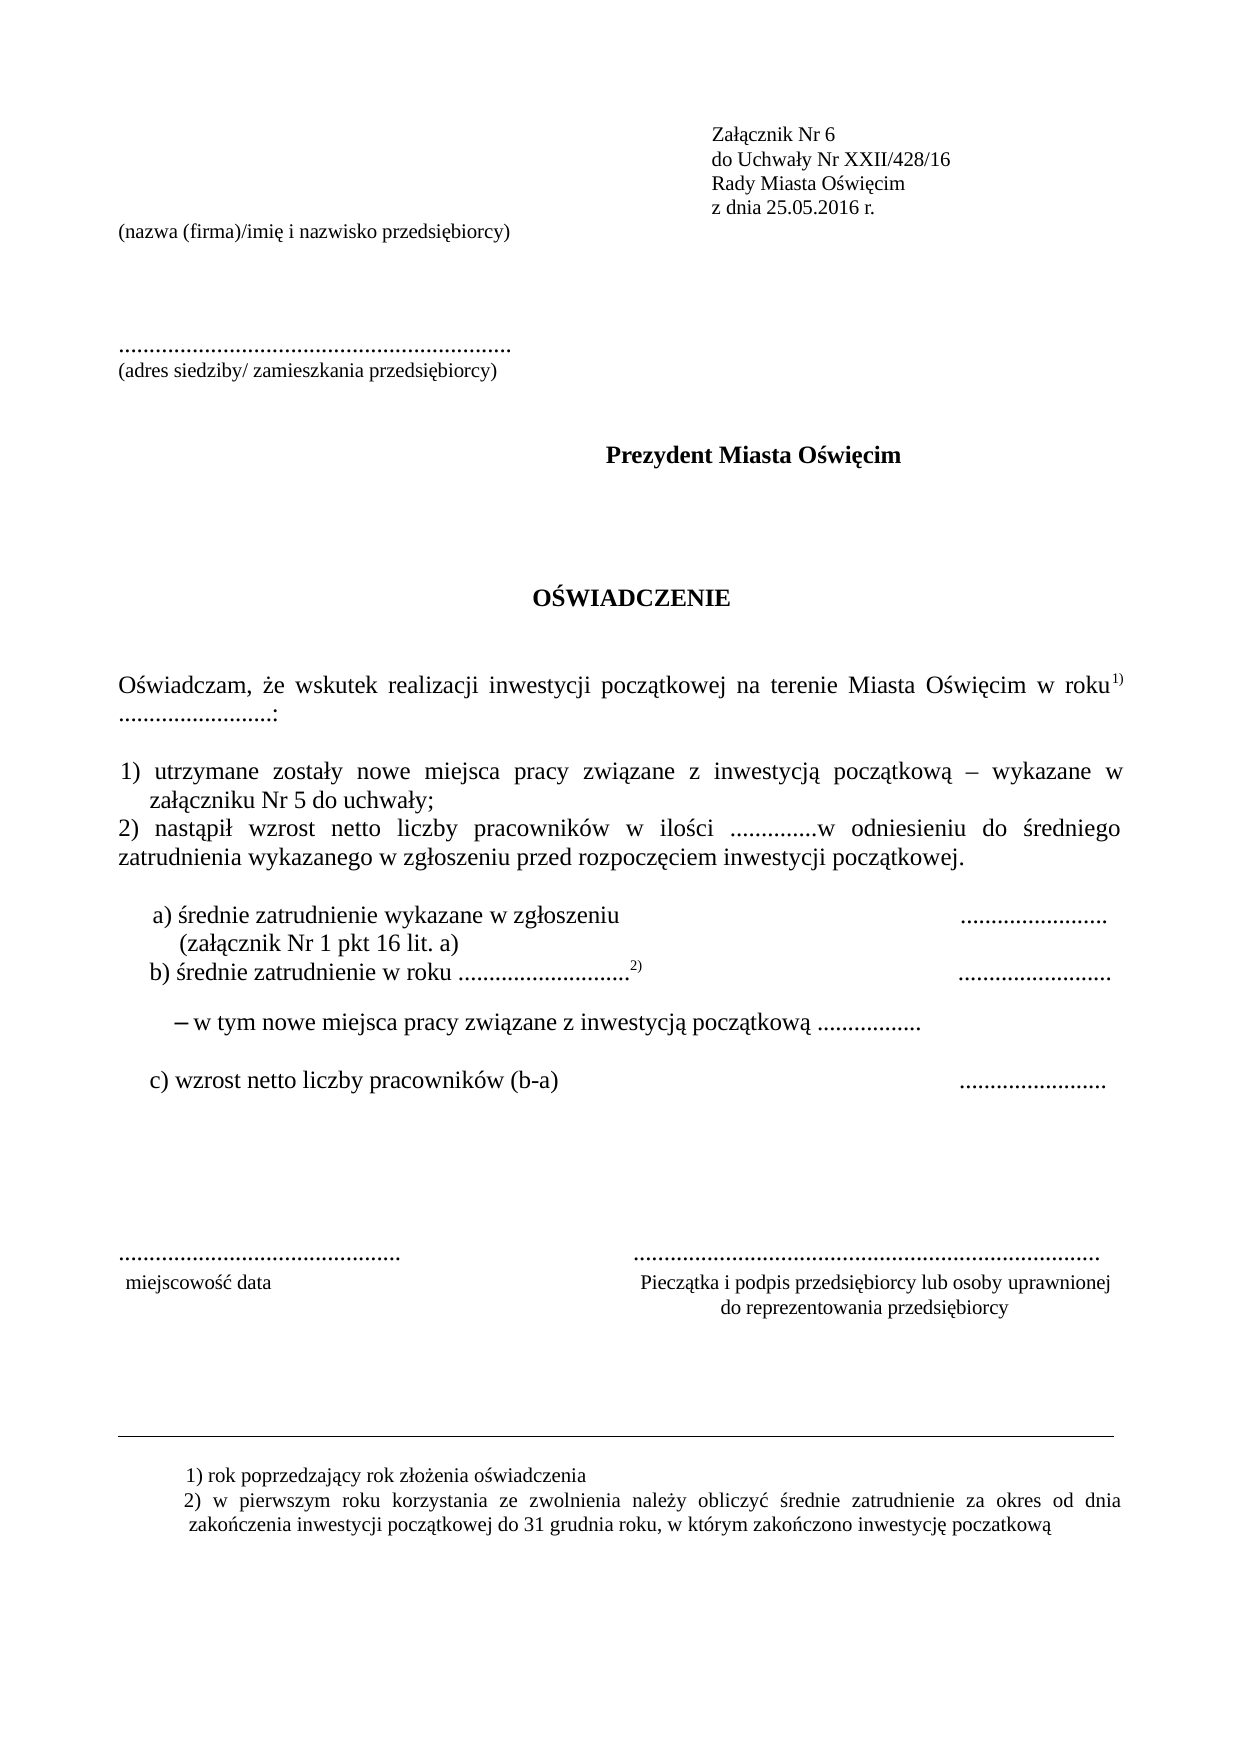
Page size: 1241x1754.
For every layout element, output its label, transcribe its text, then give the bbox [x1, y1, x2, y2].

text .............................................. ............................................................................ [118, 1237, 1125, 1266]
text Oświadczam, że wskutek realizacji inwestycji początkowej na terenie Miasta Oświęcim w roku1) .........................: [118, 670, 1123, 727]
text miejscowość data Pieczątka i podpis przedsiębiorcy lub osoby uprawnionej do reprezentowania przedsiębiorcy [118, 1266, 1123, 1319]
list 1) rok poprzedzający rok złożenia oświadczenia [159, 1463, 1122, 1487]
text Rady Miasta Oświęcim [118, 171, 1145, 195]
text OŚWIADCZENIE [118, 583, 1145, 612]
text ................................................................ [118, 329, 1145, 358]
text b) średnie zatrudnienie w roku ............................2) ......................... [118, 957, 1123, 986]
text do Uchwały Nr XXII/428/16 [118, 147, 1145, 171]
text a) średnie zatrudnienie wykazane w zgłoszeniu ........................ [151, 900, 1123, 928]
text c) wzrost netto liczby pracowników (b-a) ........................ [149, 1065, 1123, 1094]
text (załącznik Nr 1 pkt 16 lit. a) [179, 928, 1123, 957]
text 1) utrzymane zostały nowe miejsca pracy związane z inwestycją początkową – wykazane w załączniku Nr 5 do uchwały; [118, 756, 1122, 813]
text Załącznik Nr 6 [118, 118, 1145, 147]
text z dnia 25.05.2016 r. [118, 195, 1145, 219]
text Prezydent Miasta Oświęcim [118, 440, 1145, 468]
text (nazwa (firma)/imię i nazwisko przedsiębiorcy) [118, 219, 1145, 243]
text (adres siedziby/ zamieszkania przedsiębiorcy) [118, 358, 1145, 382]
text 2) w pierwszym roku korzystania ze zwolnienia należy obliczyć średnie zatrudnienie za okres od dnia zakończenia inwestycji początkowej do 31 grudnia roku, w którym zakończono inwestycję poczatkową [184, 1487, 1122, 1536]
text 2) nastąpił wzrost netto liczby pracowników w ilości ..............w odniesieniu do średniego zatrudnienia wykazanego w zgłoszeniu przed rozpoczęciem inwestycji początkowej. [118, 813, 1122, 871]
list w tym nowe miejsca pracy związane z inwestycją początkową ................. [174, 1007, 1123, 1036]
